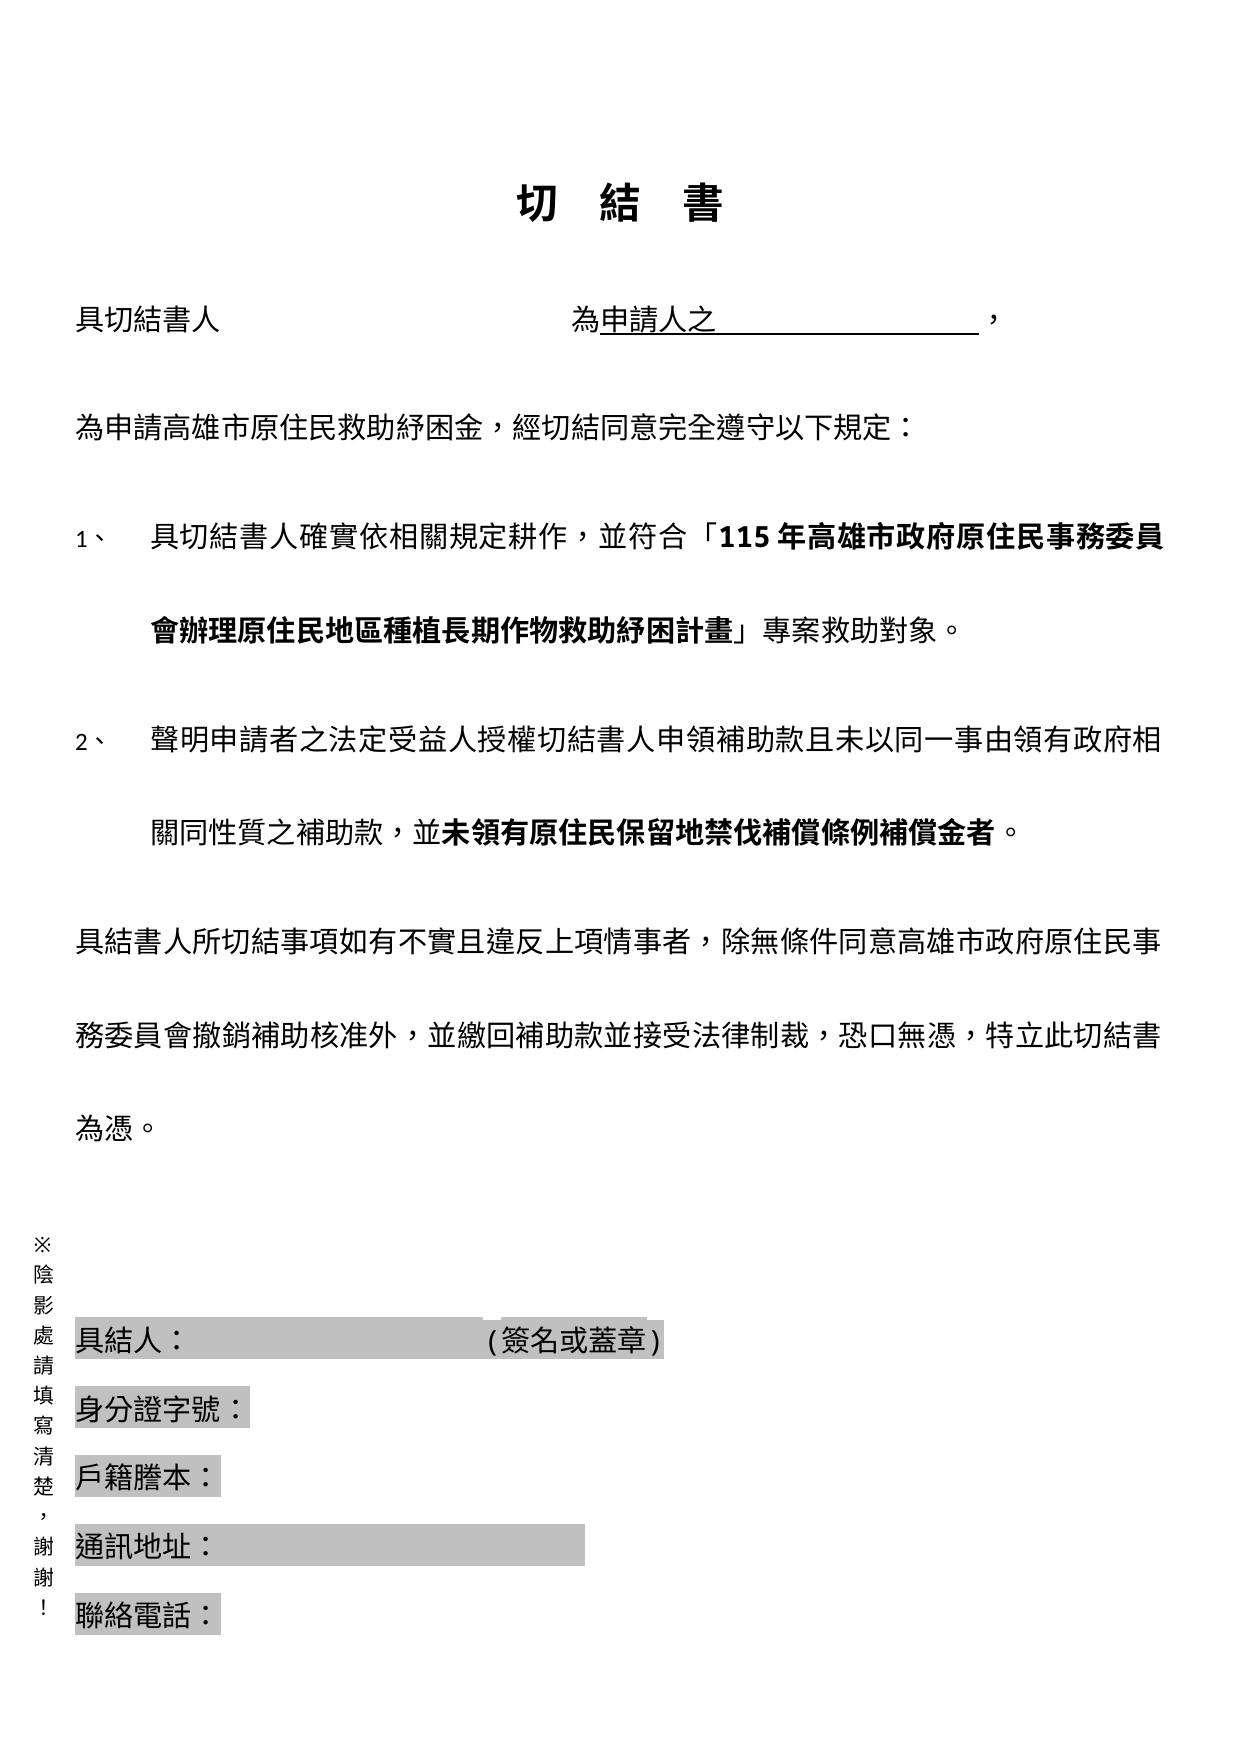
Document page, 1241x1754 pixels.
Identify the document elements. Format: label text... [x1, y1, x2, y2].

text 請 [34, 1349, 53, 1362]
text ， [34, 1500, 53, 1531]
text 通訊地址： [75, 1503, 1165, 1566]
list 具切結書人確實依相關規定耕作，並符合「115年高雄市政府原住民事務委員會辦理原住民地區種植長期作物救助紓困計畫」專案救助對象。 [75, 493, 1165, 649]
text 寫 [34, 1410, 53, 1440]
text 為申請高雄市原住民救助紓困金，經切結同意完全遵守以下規定： [75, 384, 1165, 447]
text 清 [34, 1440, 53, 1470]
text 填 [34, 1379, 53, 1399]
text 請 [34, 1363, 53, 1379]
text 身分證字號： [75, 1366, 1165, 1428]
text 聯絡電話： [75, 1572, 1165, 1634]
text 影 [34, 1289, 53, 1319]
text 具切結書人 為申請人之 ， [75, 276, 1165, 338]
text 處 [34, 1338, 53, 1349]
text 具結書人所切結事項如有不實且違反上項情事者，除無條件同意高雄市政府原住民事務委員會撤銷補助核准外，並繳回補助款並接受法律制裁，恐口無憑，特立此切結書為憑。 [75, 898, 1165, 1148]
list 聲明申請者之法定受益人授權切結書人申領補助款且未以同一事由領有政府相關同性質之補助款，並未領有原住民保留地禁伐補償條例補償金者。 [75, 696, 1165, 852]
text 楚 [34, 1492, 53, 1500]
text 謝 [34, 1531, 53, 1561]
text 切 結 書 [75, 158, 1165, 221]
text 楚 [34, 1470, 53, 1494]
text 謝 [34, 1561, 53, 1591]
text 戶籍謄本： [75, 1434, 1165, 1497]
text 具結人： (簽名或蓋章) [75, 1297, 1165, 1359]
text 填 [34, 1400, 53, 1410]
text ！ [34, 1591, 53, 1621]
text 陰 [34, 1259, 53, 1289]
text 處 [34, 1319, 53, 1343]
text ※ [34, 1230, 53, 1259]
